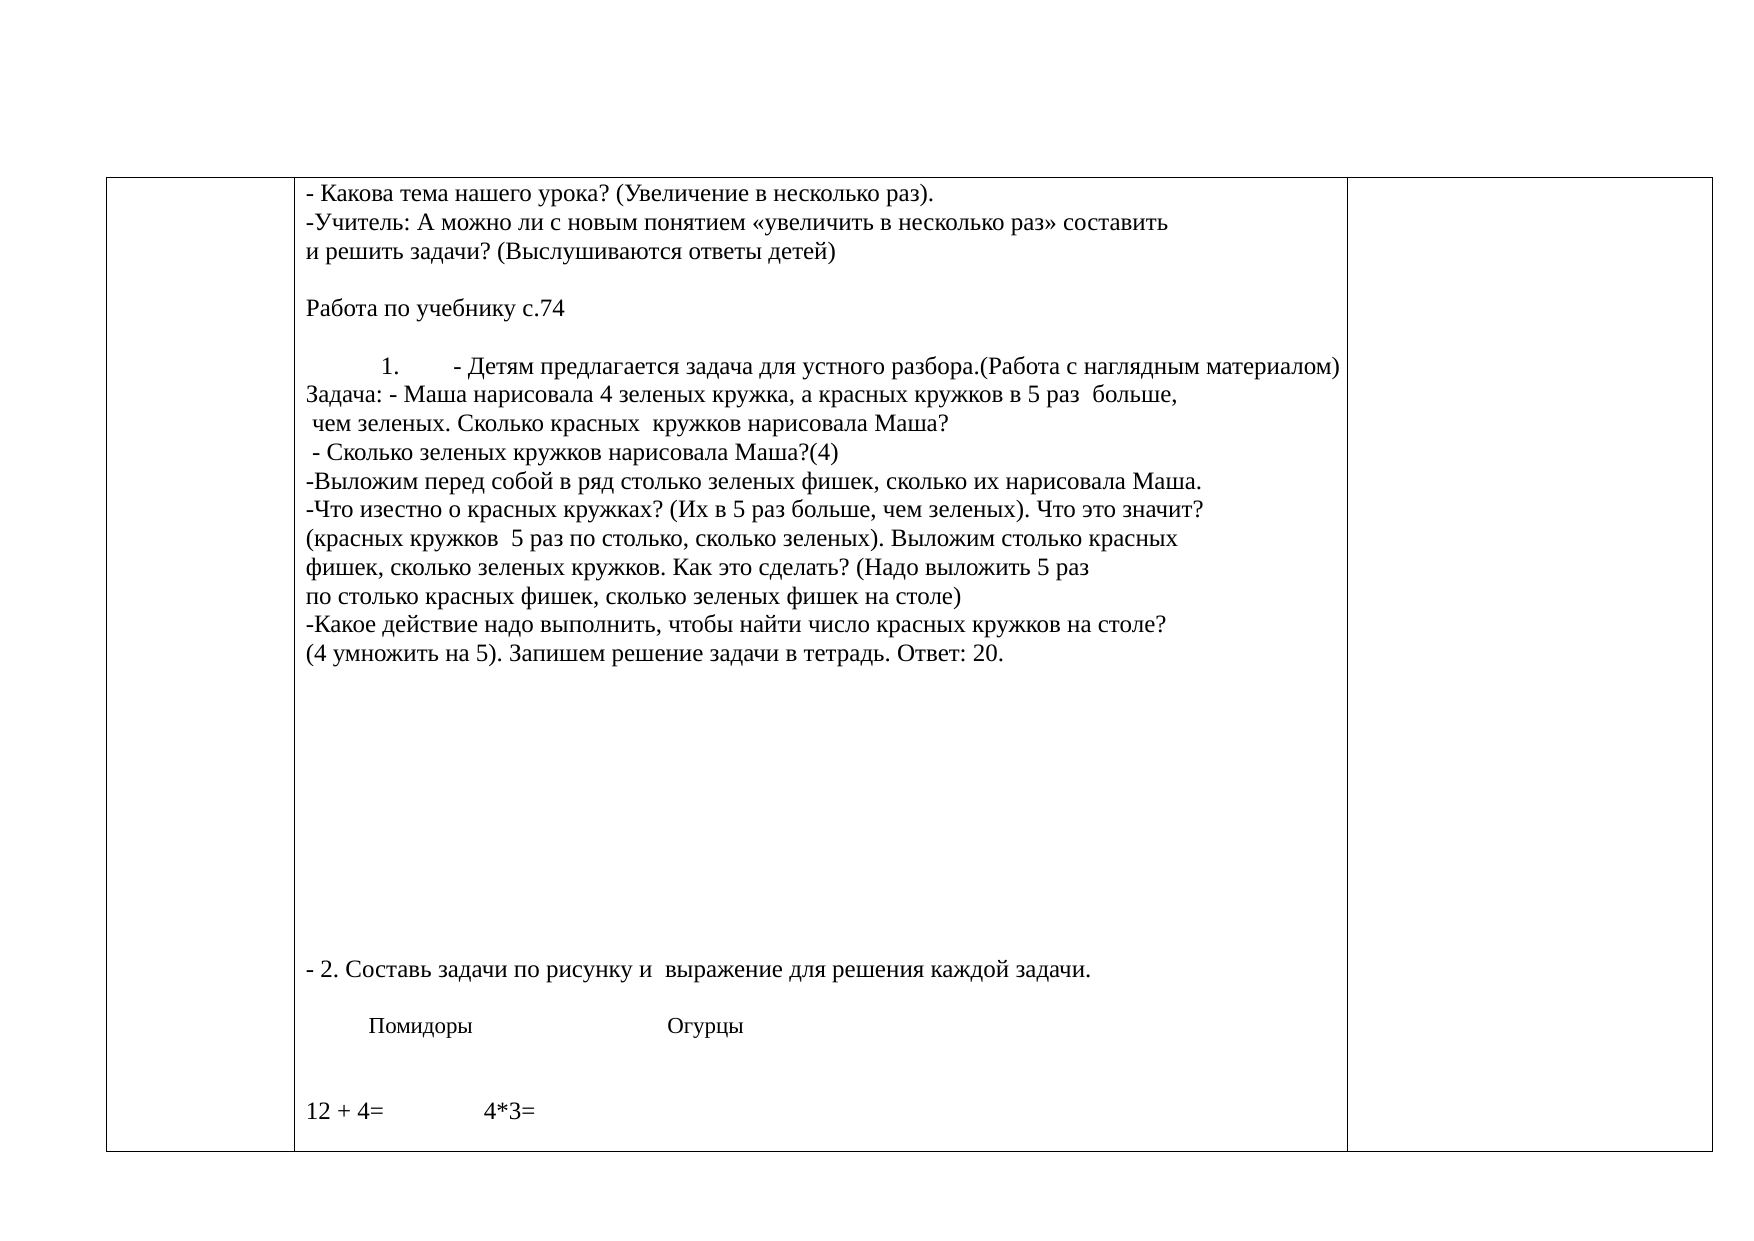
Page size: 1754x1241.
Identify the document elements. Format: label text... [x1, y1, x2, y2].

table_cell [1348, 178, 1712, 1151]
table_cell Числа сходятся где-то во тьме, И глаза начинают светиться, И кругом только умные лица Потому, что считаем в уме. - Ребята, нравится вам работать устно? - Для чего мы проводим устный счет? (Чтобы хорошо считать). А что необходимо для того, чтобы хорошо считать? (Знать таблицу умножения). А почему некоторые результаты табличных случаев неверные? (Не все случаи запомнили твердо). Значит повторим таблицу умножения и деления. Проводится устный счет. А) Дети при помощи «вееров» показывают результаты табличных случаев ( в пределах двадцати) Б) На доске представлены остальные табличные случаи.. ( Дети отвечают, называя результаты) В) Как называются числа при умножении?(Множитель, Множитель, Произведение. Какое самое большое число при умножении?) Задание: вставьте недостающий множитель в числовые выражения. ∙ 7 = 14 8 ∙ = 40 ∙ 9 =63 3 ∙⁪ =24 4 ∙ =20 5 ∙ ⁪=25 ⁪ ∙ 4 =36 ⁪ ∙ 8 =32 ⁪ ∙ 7=28 Г) Как называются числа при делении? (Делимое, делитель, значение частного. Какое самое большое число при делении?) Задание выполняется в тетради: подчеркни выражения, в которых выполняется деление и обведи кружочком делимое. 34+7 25:5 4*8 10-10 40:8 12+5 72:9 Д) Запиши в тетрадь выражения, которые выполняются делением и кружочком обведи делитель. Что такое делитель? (Выслушиваются ответы детей). ⁪Работа в тетради (выполняют самостоятельно с последующей проверкой) - из первого столбика выпишите выражение, с помощью которого можно ответить на вопрос: во сколько раз 15 больше 3? (15+3 15*3 15-3 15:3); - из второго столбика выпишите выражение, с помощью которого можно ответить на вопрос: во сколько раз 4 меньше 20? ( 4+20 20-4 20:4 20*4); - из третьего столбика выпишите выражение, с помощью которого можно ответить на вопрос: на сколько 15 больше 3? ( 15+3 15*3 15-3 15:3); - из четвертого столбика выпишите выражение, с помощью которого можно ответить на в на вопрос: на сколько 4 меньше 20? ( 4+20 20-4 20:4 20*4) - На этом этапе подведем итог. Кто из ребят твердо знает таблицу умножения? Оценим их работу (Дети называют имена детей). А кто – нетвердо? (Называют имена). -Какие задания вызвали у вас затруднения? - Для усвоения нового знания, знакомлю детей с новым понятием - «увеличить в несколько раз», разъясняю его связь с понятием «умножение». Кроме того, продолжаем формировать навыки табличного умножения и вспоминаем, что значит увеличить число на несколько единиц. Задание на доске: Сравни рисунки. Что изменилось слева направо? Что обозначают записанные выражения? 3+9 3*4 - Дети рассматривают рисунок, описывают наблюдаемые изменения: слева 3 круга, а справа – 12, значит число кругов увеличилось. – На сколько? (На 9, три столбика по 3 круга; всего стало 3+9) -Учитель: Значит число кругов увеличилось на 9, и это сумма 3+9. -А что еще можно увидеть справа? Как изменяется число кругов? (3 круга слева, а справа 4 раза по 3) - А как можно на языке математики описать? Что это значит? (Повторили 4 раза по 3 круга. Количество кругов справа увеличилось по сравнению с левым рисунком, но не на 4 круга, а повторилось 4 раза по 3 круга) -Как вы думаете. С каким же математическим действием оно связано? ( С умножением) -Делаем вывод: если выполняется сложение, то увеличивают на несколько единиц. А если выполняют умножение, то увеличивают в несколько раз. Повторение вывода по опорным схемам: УВЕЛИЧИТЬ В … (УМНОЖИТЬ) УВЕЛИЧИТЬ НА… (СЛОЖИТЬ). Дети формулируют правило. Определяют тему урока и цель. - Какова тема нашего урока? (Увеличение в несколько раз). -Учитель: А можно ли с новым понятием «увеличить в несколько раз» составить и решить задачи? (Выслушиваются ответы детей) Работа по учебнику с.74 - Детям предлагается задача для устного разбора.(Работа с наглядным материалом) Задача: - Маша нарисовала 4 зеленых кружка, а красных кружков в 5 раз больше, чем зеленых. Сколько красных кружков нарисовала Маша? - Сколько зеленых кружков нарисовала Маша?(4) -Выложим перед собой в ряд столько зеленых фишек, сколько их нарисовала Маша. -Что изестно о красных кружках? (Их в 5 раз больше, чем зеленых). Что это значит? (красных кружков 5 раз по столько, сколько зеленых). Выложим столько красных фишек, сколько зеленых кружков. Как это сделать? (Надо выложить 5 раз по столько красных фишек, сколько зеленых фишек на столе) -Какое действие надо выполнить, чтобы найти число красных кружков на столе? (4 умножить на 5). Запишем решение задачи в тетрадь. Ответ: 20. - 2. Составь задачи по рисунку и выражение для решения каждой задачи. Помидоры Огурцы 12 + 4= 4*3= 12:4 -Дети рассуждают и решают задачи с объяснением. - Как бы вы хотели поработать дальше? (Дети выбирают формы работа: коллективно, самостоятельно, в паре, в группе) - Итак, ребята, начнем выполнять поставленные задачи. Поработаем в паре. Откроем тетрадь №2 на с. 34 №1 и №3. Выполним по вариантам, поменяемся тетрадями, проверим у соседа по парте, оценим его работу по следующим критериям: Без ошибок- «5» 1-2 ош-«4» 3 ош.-«3» 4 и более-«2» [295, 178, 1347, 1151]
table_cell [107, 178, 294, 1151]
